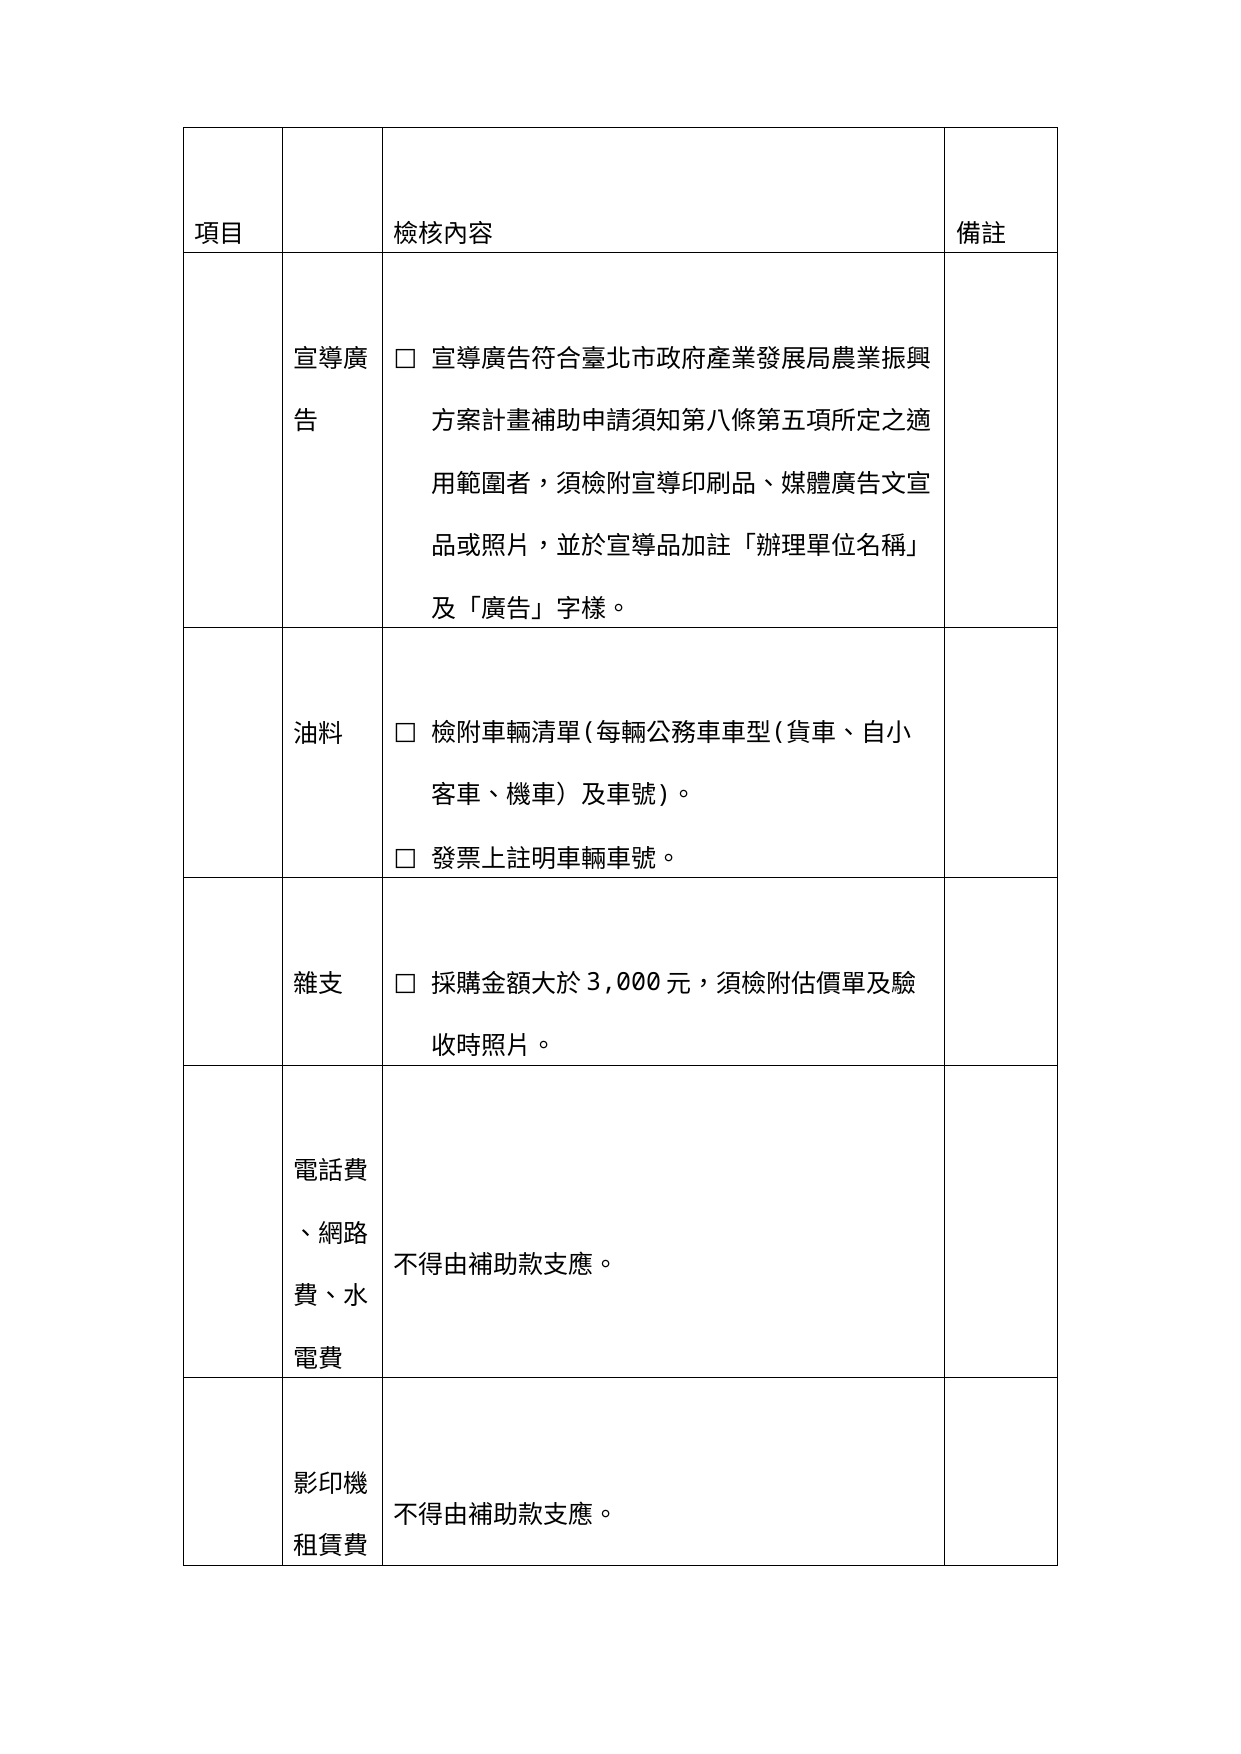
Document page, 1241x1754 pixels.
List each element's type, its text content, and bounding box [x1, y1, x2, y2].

table_cell [945, 1066, 1057, 1377]
table_cell 檢附車輛清單(每輛公務車車型(貨車、自小客車、機車）及車號)。 發票上註明車輛車號。 [383, 628, 944, 877]
table_header [283, 128, 382, 252]
table_cell 電話費 、網路費、水電費 [283, 1066, 382, 1377]
table_cell [184, 1378, 282, 1564]
table_header 項目 [184, 128, 282, 252]
table_cell [184, 628, 282, 877]
table_header 檢核內容 [383, 128, 944, 252]
table_header 備註 [945, 128, 1057, 252]
table_cell [945, 253, 1057, 627]
table_cell [945, 628, 1057, 877]
table_cell 影印機租賃費 [283, 1378, 382, 1564]
table_cell 宣導廣告 [283, 253, 382, 627]
table_cell 油料 [283, 628, 382, 877]
table_cell [945, 1378, 1057, 1564]
table_cell 宣導廣告符合臺北市政府產業發展局農業振興方案計畫補助申請須知第八條第五項所定之適用範圍者，須檢附宣導印刷品、媒體廣告文宣品或照片，並於宣導品加註「辦理單位名稱」及「廣告」字樣。 [383, 253, 944, 627]
table_cell 雜支 [283, 878, 382, 1064]
table_cell [184, 253, 282, 627]
table_cell 不得由補助款支應。 [383, 1066, 944, 1377]
table_cell 採購金額大於3,000元，須檢附估價單及驗收時照片。 [383, 878, 944, 1064]
table_cell 不得由補助款支應。 [383, 1378, 944, 1564]
table_cell [184, 878, 282, 1064]
table_cell [184, 1066, 282, 1377]
table_cell [945, 878, 1057, 1064]
